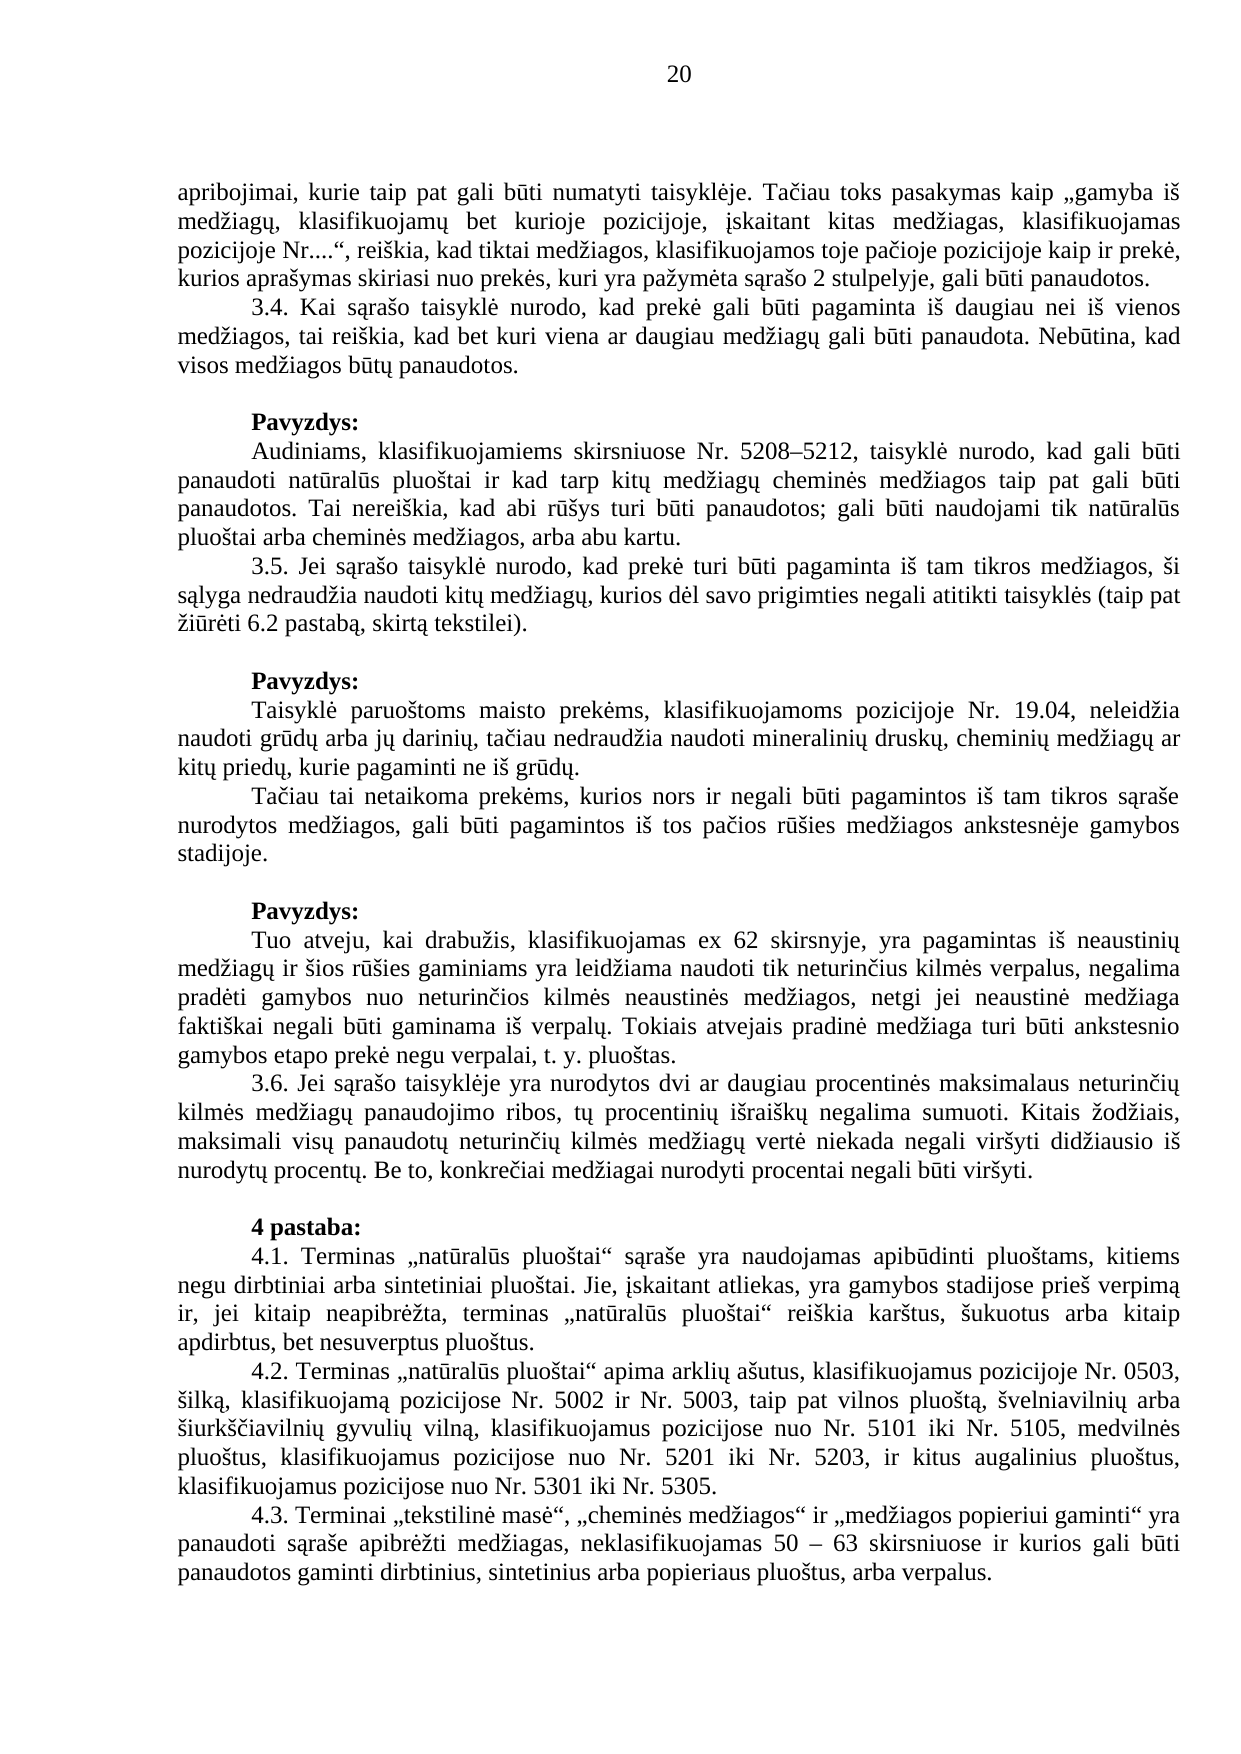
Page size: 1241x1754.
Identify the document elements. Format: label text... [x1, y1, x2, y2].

text Pavyzdys: [177, 666, 1181, 695]
text 4 pastaba: [177, 1212, 1181, 1241]
text 3.5. Jei sąrašo taisyklė nurodo, kad prekė turi būti pagaminta iš tam tikros medžiagos, ši sąlyga nedraudžia naudoti kitų medžiagų, kurios dėl savo prigimties negali atitikti taisyklės (taip pat žiūrėti 6.2 pastabą, skirtą tekstilei). [177, 551, 1181, 637]
text Pavyzdys: [177, 896, 1181, 925]
text Pavyzdys: [177, 407, 1181, 436]
text Taisyklė paruoštoms maisto prekėms, klasifikuojamoms pozicijoje Nr. 19.04, neleidžia naudoti grūdų arba jų darinių, tačiau nedraudžia naudoti mineralinių druskų, cheminių medžiagų ar kitų priedų, kurie pagaminti ne iš grūdų. [177, 695, 1181, 781]
text 3.6. Jei sąrašo taisyklėje yra nurodytos dvi ar daugiau procentinės maksimalaus neturinčių kilmės medžiagų panaudojimo ribos, tų procentinių išraiškų negalima sumuoti. Kitais žodžiais, maksimali visų panaudotų neturinčių kilmės medžiagų vertė niekada negali viršyti didžiausio iš nurodytų procentų. Be to, konkrečiai medžiagai nurodyti procentai negali būti viršyti. [177, 1068, 1181, 1183]
text 3.4. Kai sąrašo taisyklė nurodo, kad prekė gali būti pagaminta iš daugiau nei iš vienos medžiagos, tai reiškia, kad bet kuri viena ar daugiau medžiagų gali būti panaudota. Nebūtina, kad visos medžiagos būtų panaudotos. [177, 292, 1181, 378]
text 4.1. Terminas „natūralūs pluoštai“ sąraše yra naudojamas apibūdinti pluoštams, kitiems negu dirbtiniai arba sintetiniai pluoštai. Jie, įskaitant atliekas, yra gamybos stadijose prieš verpimą ir, jei kitaip neapibrėžta, terminas „natūralūs pluoštai“ reiškia karštus, šukuotus arba kitaip apdirbtus, bet nesuverptus pluoštus. [177, 1241, 1181, 1356]
text 4.2. Terminas „natūralūs pluoštai“ apima arklių ašutus, klasifikuojamus pozicijoje Nr. 0503, šilką, klasifikuojamą pozicijose Nr. 5002 ir Nr. 5003, taip pat vilnos pluoštą, švelniavilnių arba šiurkščiavilnių gyvulių vilną, klasifikuojamus pozicijose nuo Nr. 5101 iki Nr. 5105, medvilnės pluoštus, klasifikuojamus pozicijose nuo Nr. 5201 iki Nr. 5203, ir kitus augalinius pluoštus, klasifikuojamus pozicijose nuo Nr. 5301 iki Nr. 5305. [177, 1356, 1181, 1500]
text 4.3. Terminai „tekstilinė masė“, „cheminės medžiagos“ ir „medžiagos popieriui gaminti“ yra panaudoti sąraše apibrėžti medžiagas, neklasifikuojamas 50 – 63 skirsniuose ir kurios gali būti panaudotos gaminti dirbtinius, sintetinius arba popieriaus pluoštus, arba verpalus. [177, 1500, 1181, 1586]
text Audiniams, klasifikuojamiems skirsniuose Nr. 5208–5212, taisyklė nurodo, kad gali būti panaudoti natūralūs pluoštai ir kad tarp kitų medžiagų cheminės medžiagos taip pat gali būti panaudotos. Tai nereiškia, kad abi rūšys turi būti panaudotos; gali būti naudojami tik natūralūs pluoštai arba cheminės medžiagos, arba abu kartu. [177, 436, 1181, 551]
text apribojimai, kurie taip pat gali būti numatyti taisyklėje. Tačiau toks pasakymas kaip „gamyba iš medžiagų, klasifikuojamų bet kurioje pozicijoje, įskaitant kitas medžiagas, klasifikuojamas pozicijoje Nr....“, reiškia, kad tiktai medžiagos, klasifikuojamos toje pačioje pozicijoje kaip ir prekė, kurios aprašymas skiriasi nuo prekės, kuri yra pažymėta sąrašo 2 stulpelyje, gali būti panaudotos. [177, 177, 1181, 292]
text Tuo atveju, kai drabužis, klasifikuojamas ex 62 skirsnyje, yra pagamintas iš neaustinių medžiagų ir šios rūšies gaminiams yra leidžiama naudoti tik neturinčius kilmės verpalus, negalima pradėti gamybos nuo neturinčios kilmės neaustinės medžiagos, netgi jei neaustinė medžiaga faktiškai negali būti gaminama iš verpalų. Tokiais atvejais pradinė medžiaga turi būti ankstesnio gamybos etapo prekė negu verpalai, t. y. pluoštas. [177, 925, 1181, 1068]
text Tačiau tai netaikoma prekėms, kurios nors ir negali būti pagamintos iš tam tikros sąraše nurodytos medžiagos, gali būti pagamintos iš tos pačios rūšies medžiagos ankstesnėje gamybos stadijoje. [177, 781, 1181, 867]
